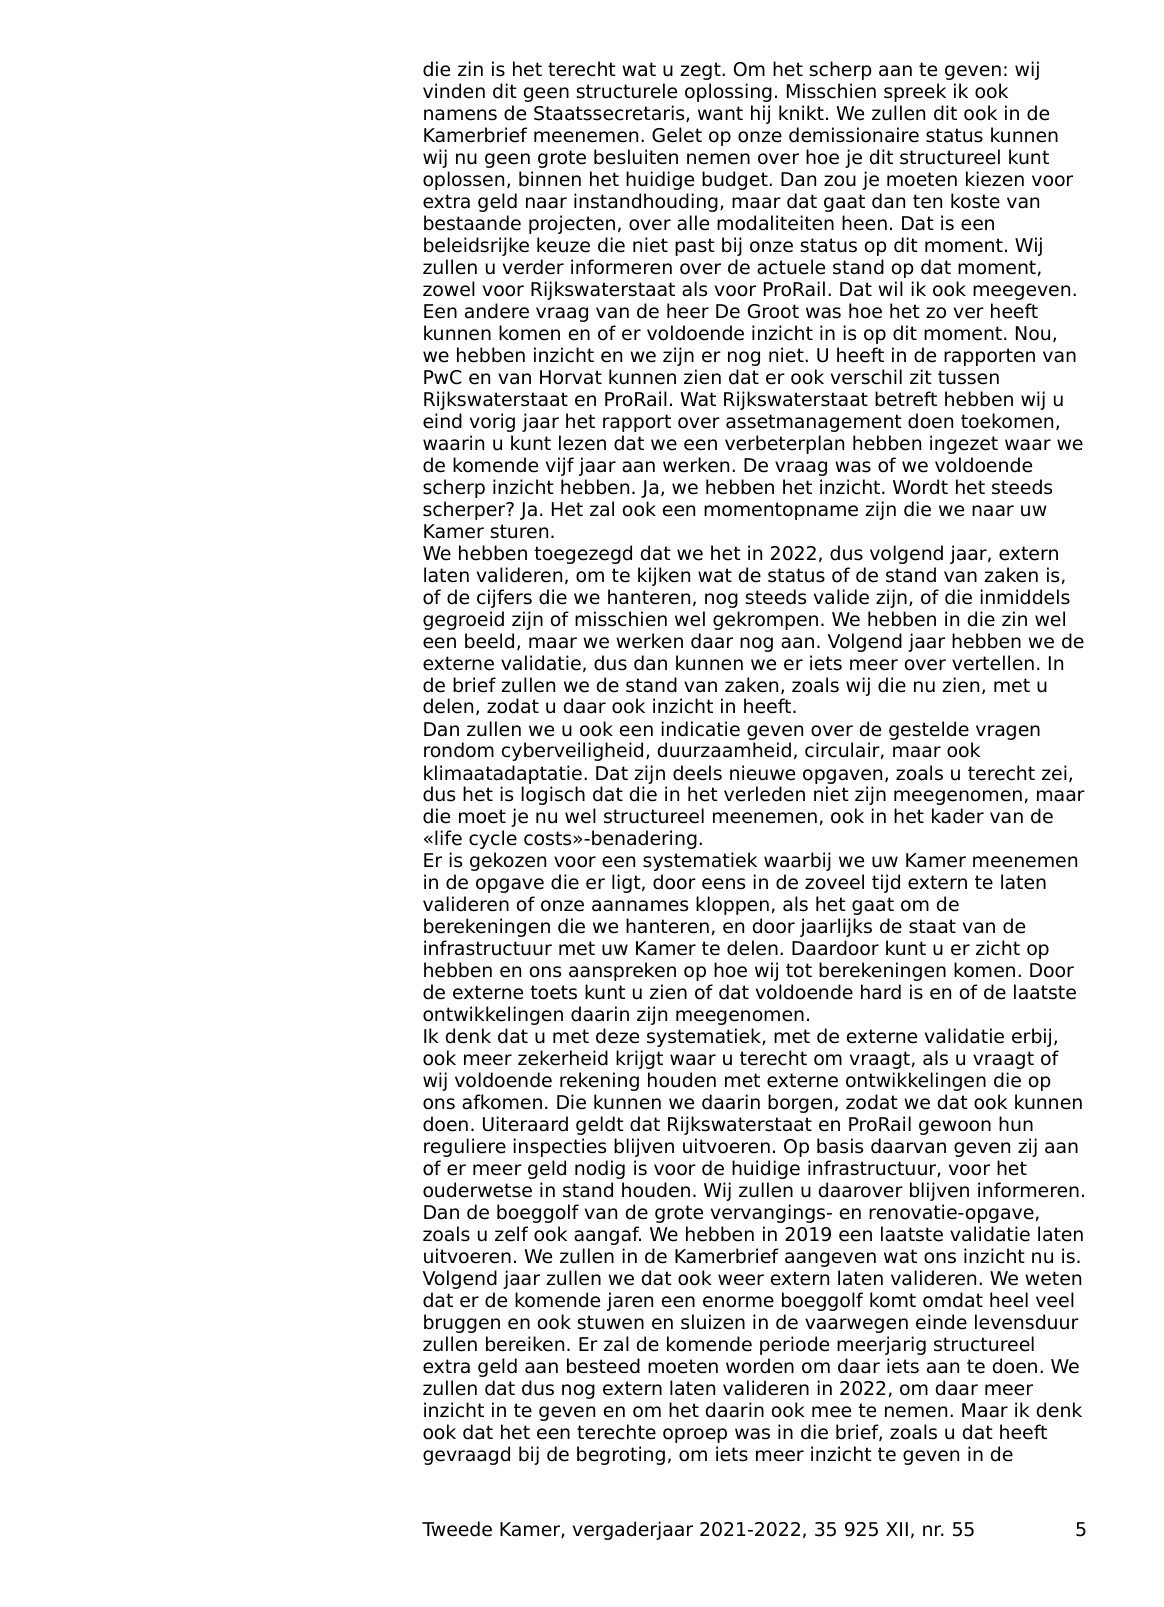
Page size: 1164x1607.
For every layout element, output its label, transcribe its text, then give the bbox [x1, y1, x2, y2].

text Ik denk dat u met deze systematiek, met de externe validatie erbij, ook meer zekerheid krijgt waar u terecht om vraagt, als u vraagt of wij voldoende rekening houden met externe ontwikkelingen die op ons afkomen. Die kunnen we daarin borgen, zodat we dat ook kunnen doen. Uiteraard geldt dat Rijkswaterstaat en ProRail gewoon hun reguliere inspecties blijven uitvoeren. Op basis daarvan geven zij aan of er meer geld nodig is voor de huidige infrastructuur, voor het ouderwetse in stand houden. Wij zullen u daarover blijven informeren. [422, 1026, 1087, 1202]
text Er is gekozen voor een systematiek waarbij we uw Kamer meenemen in de opgave die er ligt, door eens in de zoveel tijd extern te laten valideren of onze aannames kloppen, als het gaat om de berekeningen die we hanteren, en door jaarlijks de staat van de infrastructuur met uw Kamer te delen. Daardoor kunt u er zicht op hebben en ons aanspreken op hoe wij tot berekeningen komen. Door de externe toets kunt u zien of dat voldoende hard is en of de laatste ontwikkelingen daarin zijn meegenomen. [422, 850, 1087, 1026]
text We hebben toegezegd dat we het in 2022, dus volgend jaar, extern laten valideren, om te kijken wat de status of de stand van zaken is, of de cijfers die we hanteren, nog steeds valide zijn, of die inmiddels gegroeid zijn of misschien wel gekrompen. We hebben in die zin wel een beeld, maar we werken daar nog aan. Volgend jaar hebben we de externe validatie, dus dan kunnen we er iets meer over vertellen. In de brief zullen we de stand van zaken, zoals wij die nu zien, met u delen, zodat u daar ook inzicht in heeft. [422, 543, 1087, 718]
text die zin is het terecht wat u zegt. Om het scherp aan te geven: wij vinden dit geen structurele oplossing. Misschien spreek ik ook namens de Staatssecretaris, want hij knikt. We zullen dit ook in de Kamerbrief meenemen. Gelet op onze demissionaire status kunnen wij nu geen grote besluiten nemen over hoe je dit structureel kunt oplossen, binnen het huidige budget. Dan zou je moeten kiezen voor extra geld naar instandhouding, maar dat gaat dan ten koste van bestaande projecten, over alle modaliteiten heen. Dat is een beleidsrijke keuze die niet past bij onze status op dit moment. Wij zullen u verder informeren over de actuele stand op dat moment, zowel voor Rijkswaterstaat als voor ProRail. Dat wil ik ook meegeven. [422, 59, 1087, 301]
text Dan zullen we u ook een indicatie geven over de gestelde vragen rondom cyberveiligheid, duurzaamheid, circulair, maar ook klimaatadaptatie. Dat zijn deels nieuwe opgaven, zoals u terecht zei, dus het is logisch dat die in het verleden niet zijn meegenomen, maar die moet je nu wel structureel meenemen, ook in het kader van de «life cycle costs»-benadering. [422, 718, 1087, 850]
text Een andere vraag van de heer De Groot was hoe het zo ver heeft kunnen komen en of er voldoende inzicht in is op dit moment. Nou, we hebben inzicht en we zijn er nog niet. U heeft in de rapporten van PwC en van Horvat kunnen zien dat er ook verschil zit tussen Rijkswaterstaat en ProRail. Wat Rijkswaterstaat betreft hebben wij u eind vorig jaar het rapport over assetmanagement doen toekomen, waarin u kunt lezen dat we een verbeterplan hebben ingezet waar we de komende vijf jaar aan werken. De vraag was of we voldoende scherp inzicht hebben. Ja, we hebben het inzicht. Wordt het steeds scherper? Ja. Het zal ook een momentopname zijn die we naar uw Kamer sturen. [422, 301, 1087, 543]
text Dan de boeggolf van de grote vervangings- en renovatie-opgave, zoals u zelf ook aangaf. We hebben in 2019 een laatste validatie laten uitvoeren. We zullen in de Kamerbrief aangeven wat ons inzicht nu is. Volgend jaar zullen we dat ook weer extern laten valideren. We weten dat er de komende jaren een enorme boeggolf komt omdat heel veel bruggen en ook stuwen en sluizen in de vaarwegen einde levensduur zullen bereiken. Er zal de komende periode meerjarig structureel extra geld aan besteed moeten worden om daar iets aan te doen. We zullen dat dus nog extern laten valideren in 2022, om daar meer inzicht in te geven en om het daarin ook mee te nemen. Maar ik denk ook dat het een terechte oproep was in die brief, zoals u dat heeft gevraagd bij de begroting, om iets meer inzicht te geven in de [422, 1202, 1087, 1466]
